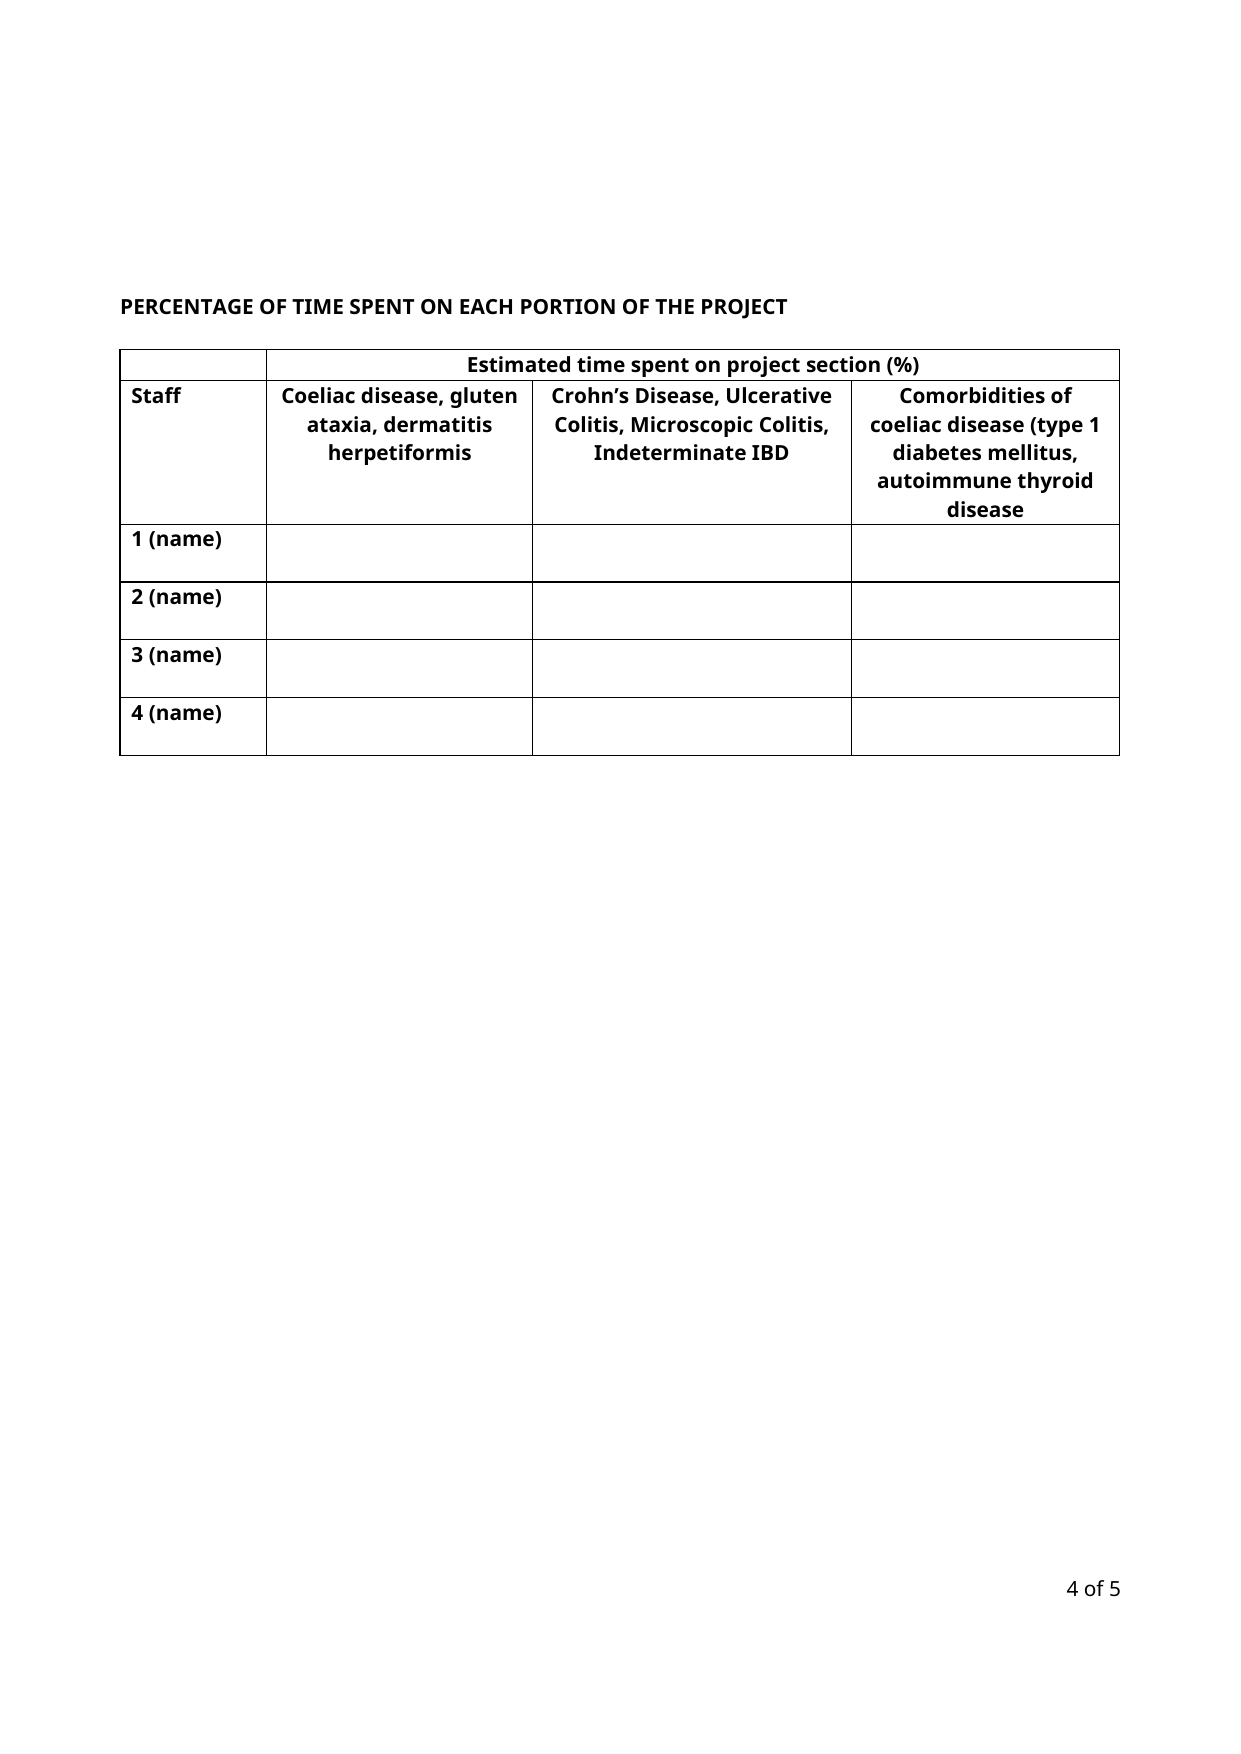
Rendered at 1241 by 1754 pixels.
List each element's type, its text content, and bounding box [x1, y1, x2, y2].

table_cell [852, 583, 1119, 639]
table_cell [267, 583, 532, 639]
table_cell Staff [121, 381, 266, 523]
table_cell [267, 698, 532, 755]
table_cell [267, 525, 532, 581]
table_cell 2 (name) [121, 583, 266, 639]
table_cell Comorbidities of coeliac disease (type 1 diabetes mellitus, autoimmune thyroid disease [852, 381, 1119, 523]
table_cell [852, 640, 1119, 697]
text PERCENTAGE OF TIME SPENT ON EACH PORTION OF THE PROJECT [120, 292, 1121, 321]
table_cell Crohn’s Disease, Ulcerative Colitis, Microscopic Colitis, Indeterminate IBD [533, 381, 851, 523]
table_cell 3 (name) [121, 640, 266, 697]
table_header Estimated time spent on project section (%) [267, 350, 1119, 380]
table_cell 1 (name) [121, 525, 266, 581]
table_cell [852, 698, 1119, 755]
table_cell [852, 525, 1119, 581]
table_cell [267, 640, 532, 697]
table_cell [533, 698, 851, 755]
table_cell [533, 525, 851, 581]
table_header [121, 350, 266, 380]
table_cell 4 (name) [121, 698, 266, 755]
table_cell [533, 583, 851, 639]
table_cell [533, 640, 851, 697]
table_cell Coeliac disease, gluten ataxia, dermatitis herpetiformis [267, 381, 532, 523]
